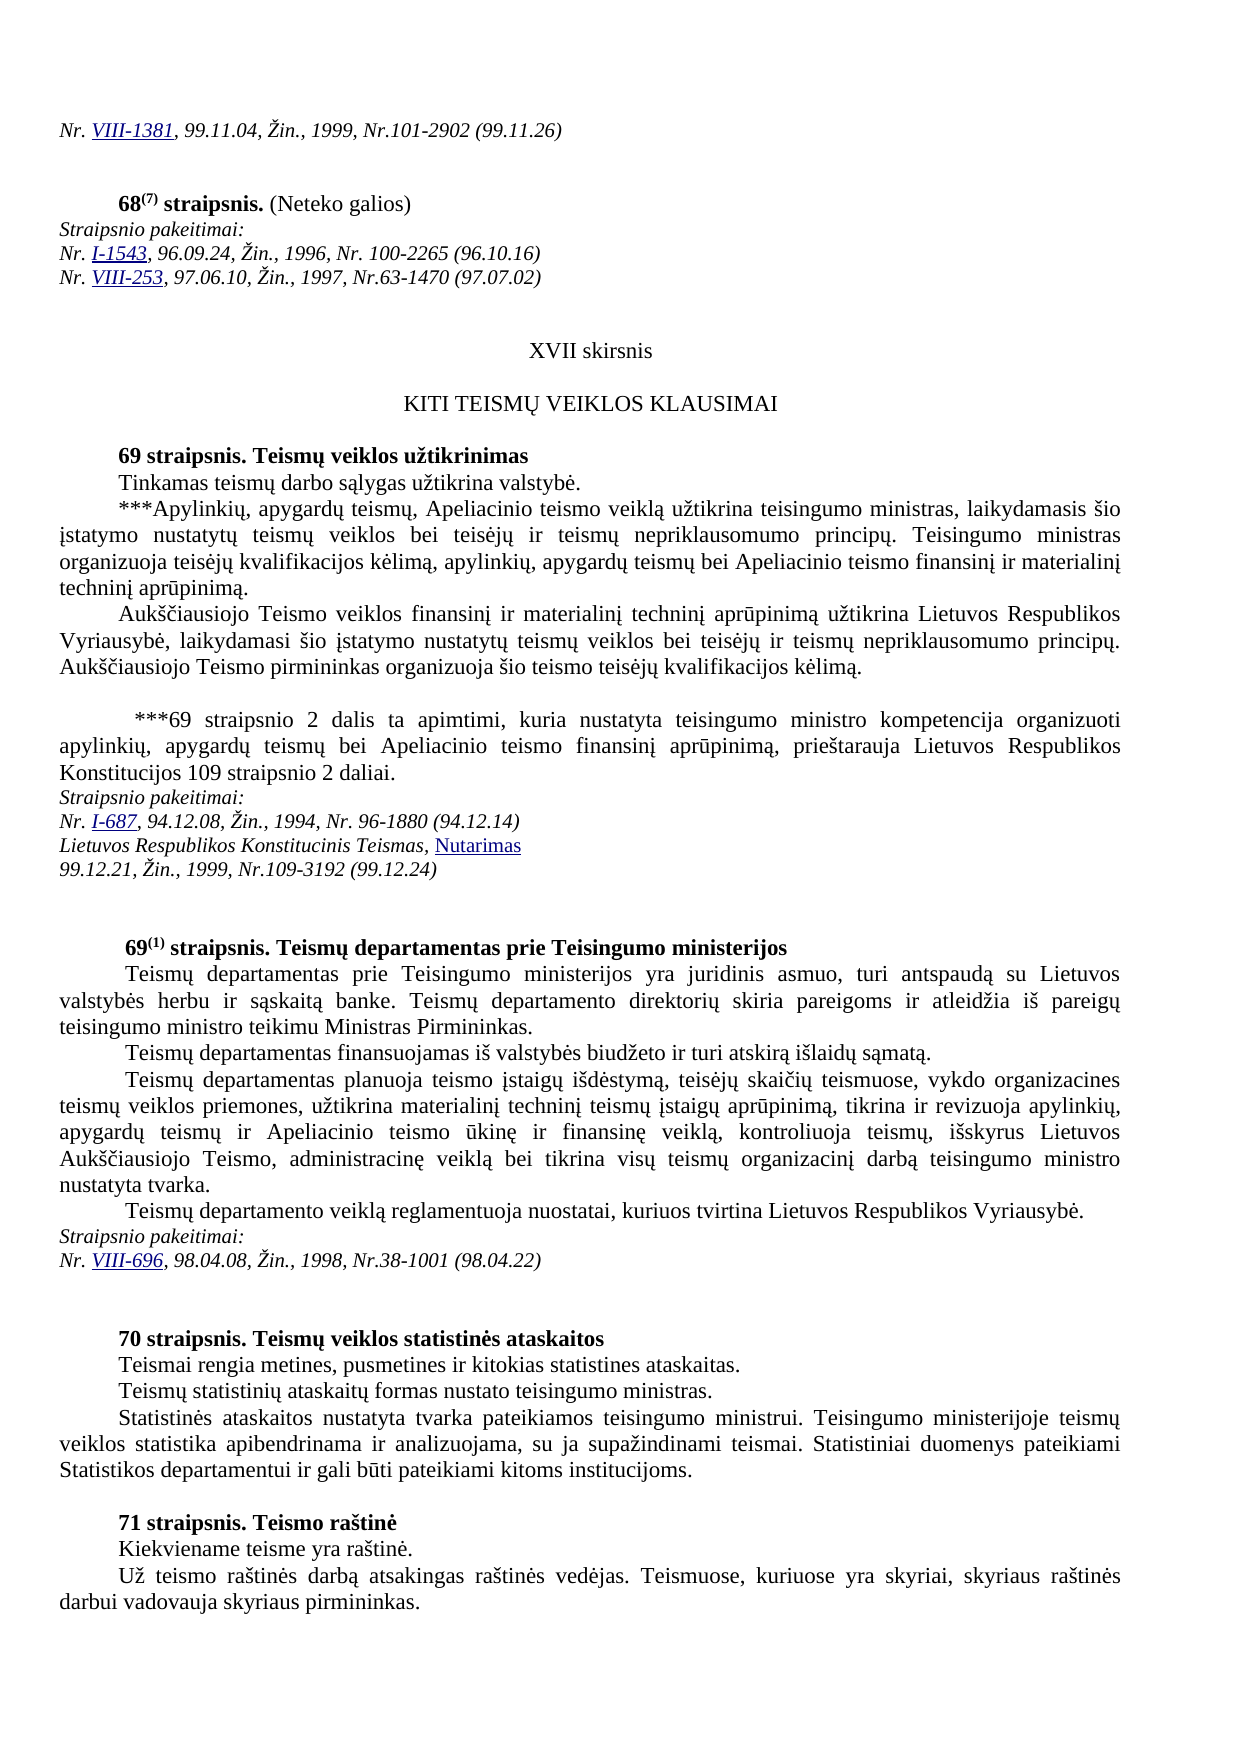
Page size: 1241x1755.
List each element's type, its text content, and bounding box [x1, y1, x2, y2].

text Nr. I-687, 94.12.08, Žin., 1994, Nr. 96-1880 (94.12.14) [59, 809, 1122, 833]
text 69 straipsnis. Teismų veiklos užtikrinimas [59, 442, 1122, 469]
text Statistinės ataskaitos nustatyta tvarka pateikiamos teisingumo ministrui. Teisingumo ministerijoje teismų veiklos statistika apibendrinama ir analizuojama, su ja supažindinami teismai. Statistiniai duomenys pateikiami Statistikos departamentui ir gali būti pateikiami kitoms institucijoms. [59, 1404, 1122, 1483]
text Teismai rengia metines, pusmetines ir kitokias statistines ataskaitas. [59, 1351, 1122, 1377]
text Teismų departamentas planuoja teismo įstaigų išdėstymą, teisėjų skaičių teismuose, vykdo organizacines teismų veiklos priemones, užtikrina materialinį techninį teismų įstaigų aprūpinimą, tikrina ir revizuoja apylinkių, apygardų teismų ir Apeliacinio teismo ūkinę ir finansinę veiklą, kontroliuoja teismų, išskyrus Lietuvos Aukščiausiojo Teismo, administracinę veiklą bei tikrina visų teismų organizacinį darbą teisingumo ministro nustatyta tvarka. [59, 1066, 1122, 1197]
text Straipsnio pakeitimai: [59, 217, 1122, 241]
text Teismų departamento veiklą reglamentuoja nuostatai, kuriuos tvirtina Lietuvos Respublikos Vyriausybė. [59, 1197, 1122, 1224]
text Už teismo raštinės darbą atsakingas raštinės vedėjas. Teismuose, kuriuose yra skyriai, skyriaus raštinės darbui vadovauja skyriaus pirmininkas. [59, 1562, 1122, 1614]
text Teismų departamentas prie Teisingumo ministerijos yra juridinis asmuo, turi antspaudą su Lietuvos valstybės herbu ir sąskaitą banke. Teismų departamento direktorių skiria pareigoms ir atleidžia iš pareigų teisingumo ministro teikimu Ministras Pirmininkas. [59, 960, 1122, 1039]
text 71 straipsnis. Teismo raštinė [59, 1509, 1122, 1536]
text Straipsnio pakeitimai: [59, 785, 1122, 809]
text XVII skirsnis [59, 337, 1122, 363]
text ***69 straipsnio 2 dalis ta apimtimi, kuria nustatyta teisingumo ministro kompetencija organizuoti apylinkių, apygardų teismų bei Apeliacinio teismo finansinį aprūpinimą, prieštarauja Lietuvos Respublikos Konstitucijos 109 straipsnio 2 daliai. [59, 706, 1122, 785]
text Nr. I-1543, 96.09.24, Žin., 1996, Nr. 100-2265 (96.10.16) [59, 241, 1122, 265]
text Tinkamas teismų darbo sąlygas užtikrina valstybė. [59, 469, 1122, 495]
text Nr. VIII-1381, 99.11.04, Žin., 1999, Nr.101-2902 (99.11.26) [59, 118, 1122, 142]
text KITI TEISMŲ VEIKLOS KLAUSIMAI [59, 390, 1122, 416]
text Aukščiausiojo Teismo veiklos finansinį ir materialinį techninį aprūpinimą užtikrina Lietuvos Respublikos Vyriausybė, laikydamasi šio įstatymo nustatytų teismų veiklos bei teisėjų ir teismų nepriklausomumo principų. Aukščiausiojo Teismo pirmininkas organizuoja šio teismo teisėjų kvalifikacijos kėlimą. [59, 601, 1122, 679]
text 99.12.21, Žin., 1999, Nr.109-3192 (99.12.24) [59, 857, 1122, 881]
text Nr. VIII-253, 97.06.10, Žin., 1997, Nr.63-1470 (97.07.02) [59, 265, 1122, 289]
text Straipsnio pakeitimai: [59, 1224, 1122, 1248]
text 68(7) straipsnis. (Neteko galios) [59, 190, 1122, 217]
text Teismų statistinių ataskaitų formas nustato teisingumo ministras. [59, 1377, 1122, 1404]
text Kiekviename teisme yra raštinė. [59, 1536, 1122, 1562]
text Lietuvos Respublikos Konstitucinis Teismas, Nutarimas [59, 833, 1122, 857]
text 69(1) straipsnis. Teismų departamentas prie Teisingumo ministerijos [59, 934, 1122, 960]
text ***Apylinkių, apygardų teismų, Apeliacinio teismo veiklą užtikrina teisingumo ministras, laikydamasis šio įstatymo nustatytų teismų veiklos bei teisėjų ir teismų nepriklausomumo principų. Teisingumo ministras organizuoja teisėjų kvalifikacijos kėlimą, apylinkių, apygardų teismų bei Apeliacinio teismo finansinį ir materialinį techninį aprūpinimą. [59, 495, 1122, 601]
text 70 straipsnis. Teismų veiklos statistinės ataskaitos [59, 1325, 1122, 1351]
text Teismų departamentas finansuojamas iš valstybės biudžeto ir turi atskirą išlaidų sąmatą. [59, 1039, 1122, 1066]
text Nr. VIII-696, 98.04.08, Žin., 1998, Nr.38-1001 (98.04.22) [59, 1248, 1122, 1272]
